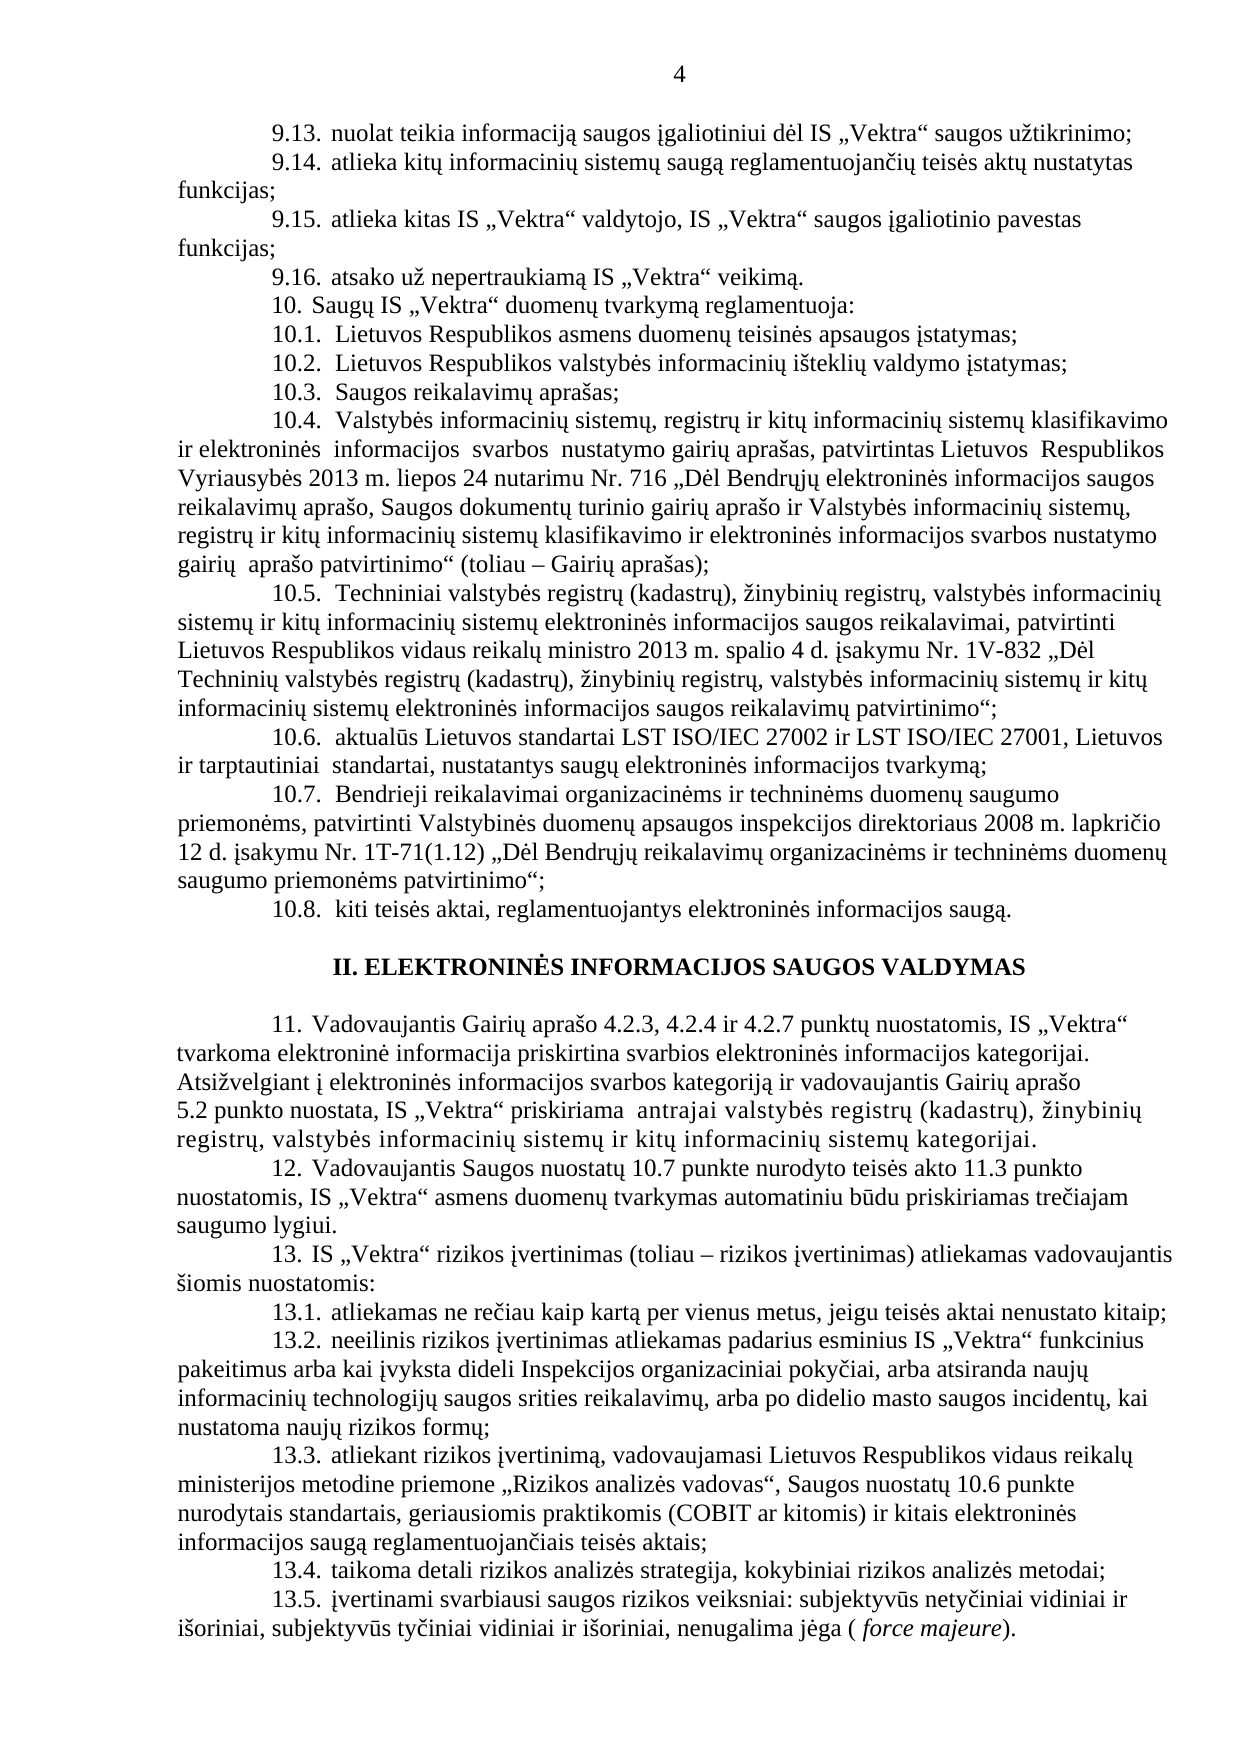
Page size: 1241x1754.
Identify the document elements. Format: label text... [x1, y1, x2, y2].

text II. ELEKTRONINĖS INFORMACIJOS SAUGOS VALDYMAS [177, 952, 1181, 981]
text 13.2. neeilinis rizikos įvertinimas atliekamas padarius esminius IS „Vektra“ funkcinius pakeitimus arba kai įvyksta dideli Inspekcijos organizaciniai pokyčiai, arba atsiranda naujų informacinių technologijų saugos srities reikalavimų, arba po didelio masto saugos incidentų, kai nustatoma naujų rizikos formų; [177, 1326, 1181, 1441]
text 9.13. nuolat teikia informaciją saugos įgaliotiniui dėl IS „Vektra“ saugos užtikrinimo; [177, 118, 1181, 147]
text 13. IS „Vektra“ rizikos įvertinimas (toliau – rizikos įvertinimas) atliekamas vadovaujantis šiomis nuostatomis: [176, 1239, 1181, 1297]
text 10.6. aktualūs Lietuvos standartai LST ISO/IEC 27002 ir LST ISO/IEC 27001, Lietuvos ir tarptautiniai standartai, nustatantys saugų elektroninės informacijos tvarkymą; [177, 722, 1181, 779]
text 9.16. atsako už nepertraukiamą IS „Vektra“ veikimą. [177, 262, 1181, 291]
text 10.2. Lietuvos Respublikos valstybės informacinių išteklių valdymo įstatymas; [177, 348, 1181, 377]
text 10.7. Bendrieji reikalavimai organizacinėms ir techninėms duomenų saugumo priemonėms, patvirtinti Valstybinės duomenų apsaugos inspekcijos direktoriaus 2008 m. lapkričio 12 d. įsakymu Nr. 1T-71(1.12) „Dėl Bendrųjų reikalavimų organizacinėms ir techninėms duomenų saugumo priemonėms patvirtinimo“; [177, 779, 1181, 894]
text 13.4. taikoma detali rizikos analizės strategija, kokybiniai rizikos analizės metodai; [177, 1556, 1181, 1584]
text 13.1. atliekamas ne rečiau kaip kartą per vienus metus, jeigu teisės aktai nenustato kitaip; [177, 1297, 1181, 1326]
text 12. Vadovaujantis Saugos nuostatų 10.7 punkte nurodyto teisės akto 11.3 punkto nuostatomis, IS „Vektra“ asmens duomenų tvarkymas automatiniu būdu priskiriamas trečiajam saugumo lygiui. [176, 1153, 1181, 1239]
text 13.3. atliekant rizikos įvertinimą, vadovaujamasi Lietuvos Respublikos vidaus reikalų ministerijos metodine priemone „Rizikos analizės vadovas“, Saugos nuostatų 10.6 punkte nurodytais standartais, geriausiomis praktikomis (COBIT ar kitomis) ir kitais elektroninės informacijos saugą reglamentuojančiais teisės aktais; [177, 1441, 1181, 1556]
text 10.5. Techniniai valstybės registrų (kadastrų), žinybinių registrų, valstybės informacinių sistemų ir kitų informacinių sistemų elektroninės informacijos saugos reikalavimai, patvirtinti Lietuvos Respublikos vidaus reikalų ministro 2013 m. spalio 4 d. įsakymu Nr. 1V-832 „Dėl Techninių valstybės registrų (kadastrų), žinybinių registrų, valstybės informacinių sistemų ir kitų informacinių sistemų elektroninės informacijos saugos reikalavimų patvirtinimo“; [177, 578, 1181, 722]
text 9.15. atlieka kitas IS „Vektra“ valdytojo, IS „Vektra“ saugos įgaliotinio pavestas funkcijas; [177, 204, 1181, 262]
text 10.8. kiti teisės aktai, reglamentuojantys elektroninės informacijos saugą. [177, 894, 1181, 923]
text 10.1. Lietuvos Respublikos asmens duomenų teisinės apsaugos įstatymas; [177, 319, 1181, 348]
text 11. Vadovaujantis Gairių aprašo 4.2.3, 4.2.4 ir 4.2.7 punktų nuostatomis, IS „Vektra“ tvarkoma elektroninė informacija priskirtina svarbios elektroninės informacijos kategorijai. Atsižvelgiant į elektroninės informacijos svarbos kategoriją ir vadovaujantis Gairių aprašo 5.2 punkto nuostata, IS „Vektra“ priskiriama antrajai valstybės registrų (kadastrų), žinybinių registrų, valstybės informacinių sistemų ir kitų informacinių sistemų kategorijai. [176, 1009, 1181, 1153]
text 10.3. Saugos reikalavimų aprašas; [177, 377, 1181, 406]
text 10.4. Valstybės informacinių sistemų, registrų ir kitų informacinių sistemų klasifikavimo ir elektroninės informacijos svarbos nustatymo gairių aprašas, patvirtintas Lietuvos Respublikos Vyriausybės 2013 m. liepos 24 nutarimu Nr. 716 „Dėl Bendrųjų elektroninės informacijos saugos reikalavimų aprašo, Saugos dokumentų turinio gairių aprašo ir Valstybės informacinių sistemų, registrų ir kitų informacinių sistemų klasifikavimo ir elektroninės informacijos svarbos nustatymo gairių aprašo patvirtinimo“ (toliau – Gairių aprašas); [177, 406, 1181, 578]
text 9.14. atlieka kitų informacinių sistemų saugą reglamentuojančių teisės aktų nustatytas funkcijas; [177, 147, 1181, 204]
text 10. Saugų IS „Vektra“ duomenų tvarkymą reglamentuoja: [176, 291, 1181, 319]
text 13.5. įvertinami svarbiausi saugos rizikos veiksniai: subjektyvūs netyčiniai vidiniai ir išoriniai, subjektyvūs tyčiniai vidiniai ir išoriniai, nenugalima jėga ( force majeure). [177, 1584, 1181, 1642]
